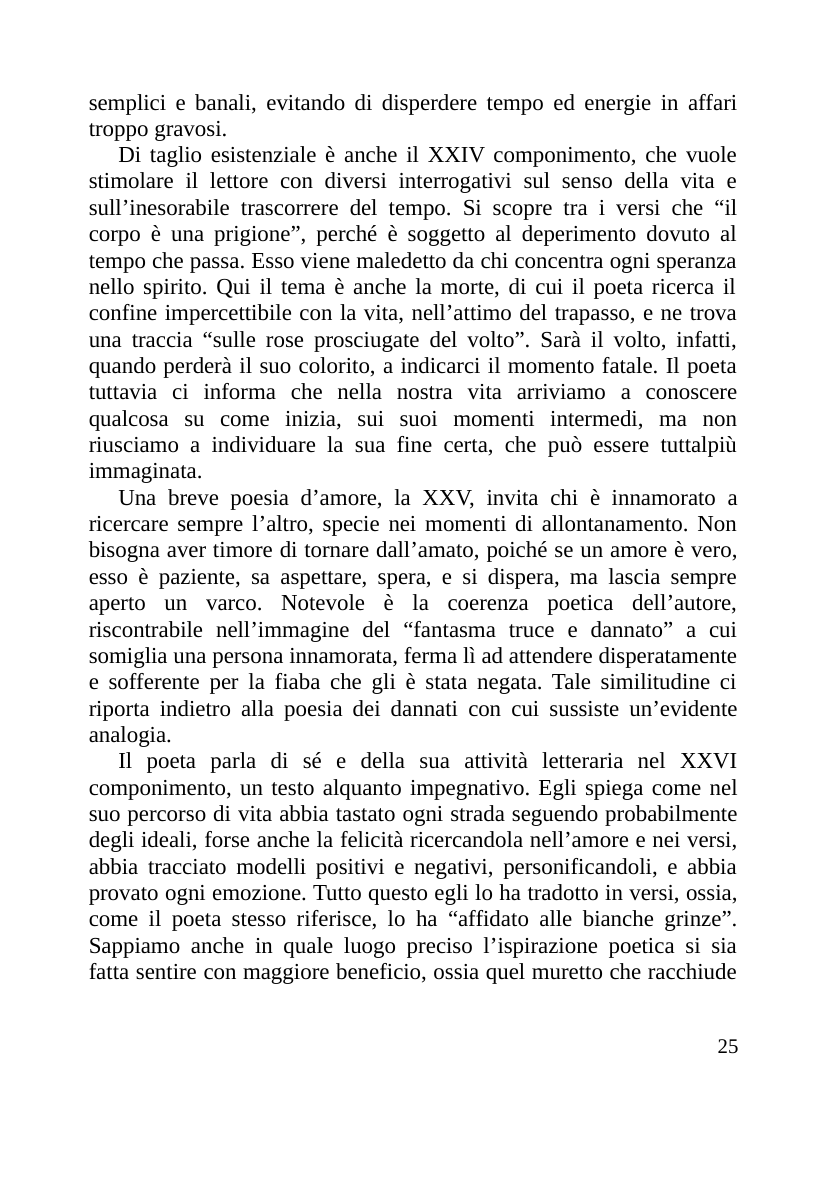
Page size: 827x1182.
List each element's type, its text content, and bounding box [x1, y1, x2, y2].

text Una breve poesia d’amore, la XXV, invita chi è innamorato a ricercare sempre l’altro, specie nei momenti di allontanamento. Non bisogna aver timore di tornare dall’amato, poiché se un amore è vero, esso è paziente, sa aspettare, spera, e si dispera, ma lascia sempre aperto un varco. Notevole è la coerenza poetica dell’autore, riscontrabile nell’immagine del “fantasma truce e dannato” a cui somiglia una persona innamorata, ferma lì ad attendere disperatamente e sofferente per la fiaba che gli è stata negata. Tale similitudine ci riporta indietro alla poesia dei dannati con cui sussiste un’evidente analogia. [88, 484, 738, 747]
text Il poeta parla di sé e della sua attività letteraria nel XXVI componimento, un testo alquanto impegnativo. Egli spiega come nel suo percorso di vita abbia tastato ogni strada seguendo probabilmente degli ideali, forse anche la felicità ricercandola nell’amore e nei versi, abbia tracciato modelli positivi e negativi, personificandoli, e abbia provato ogni emozione. Tutto questo egli lo ha tradotto in versi, ossia, come il poeta stesso riferisce, lo ha “affidato alle bianche grinze”. Sappiamo anche in quale luogo preciso l’ispirazione poetica si sia fatta sentire con maggiore beneficio, ossia quel muretto che racchiude [88, 747, 738, 984]
text semplici e banali, evitando di disperdere tempo ed energie in affari troppo gravosi. [88, 88, 738, 141]
text Di taglio esistenziale è anche il XXIV componimento, che vuole stimolare il lettore con diversi interrogativi sul senso della vita e sull’inesorabile trascorrere del tempo. Si scopre tra i versi che “il corpo è una prigione”, perché è soggetto al deperimento dovuto al tempo che passa. Esso viene maledetto da chi concentra ogni speranza nello spirito. Qui il tema è anche la morte, di cui il poeta ricerca il confine impercettibile con la vita, nell’attimo del trapasso, e ne trova una traccia “sulle rose prosciugate del volto”. Sarà il volto, infatti, quando perderà il suo colorito, a indicarci il momento fatale. Il poeta tuttavia ci informa che nella nostra vita arriviamo a conoscere qualcosa su come inizia, sui suoi momenti intermedi, ma non riusciamo a individuare la sua fine certa, che può essere tuttalpiù immaginata. [88, 141, 738, 484]
